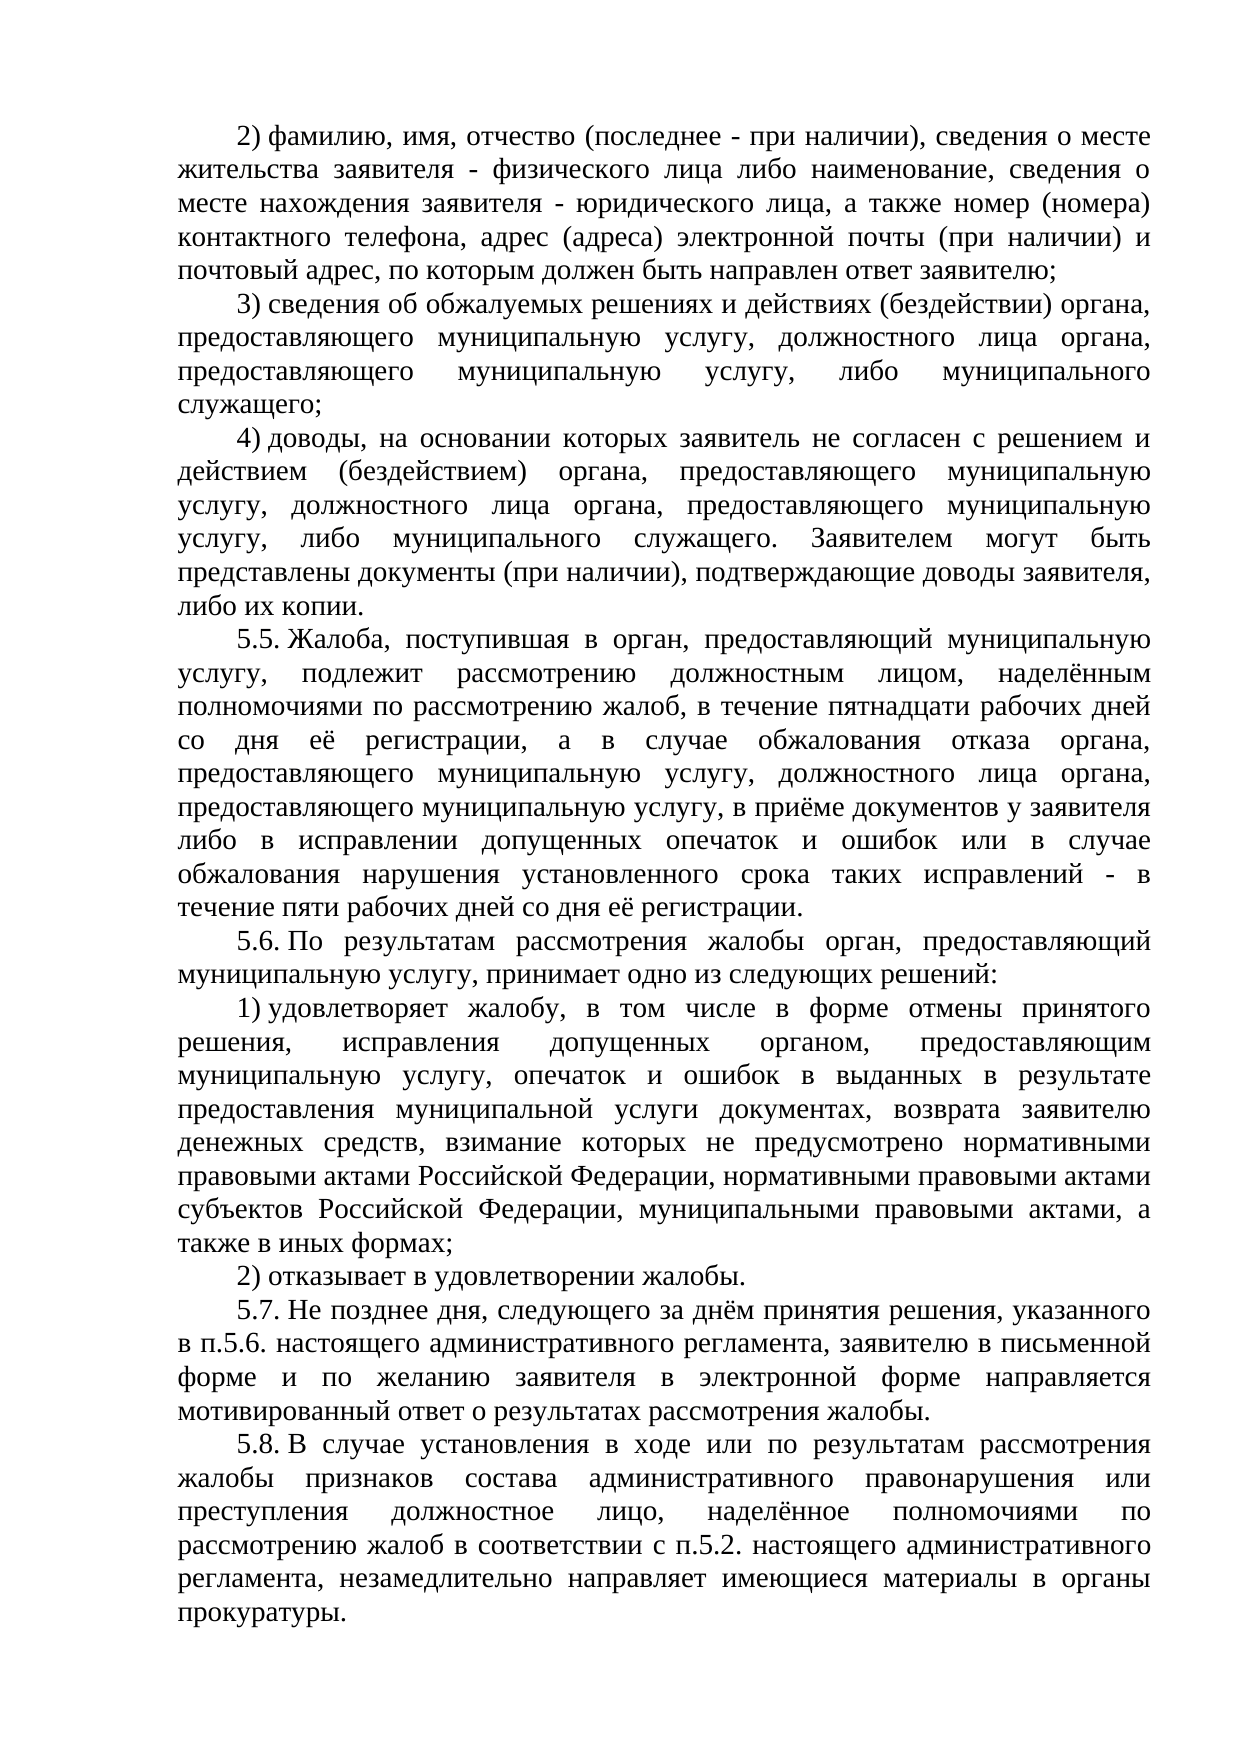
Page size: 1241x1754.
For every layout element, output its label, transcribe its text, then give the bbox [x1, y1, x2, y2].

text 3) сведения об обжалуемых решениях и действиях (бездействии) органа, предоставляющего муниципальную услугу, должностного лица органа, предоставляющего муниципальную услугу, либо муниципального служащего; [177, 286, 1152, 420]
text 2) фамилию, имя, отчество (последнее - при наличии), сведения о месте жительства заявителя - физического лица либо наименование, сведения о месте нахождения заявителя - юридического лица, а также номер (номера) контактного телефона, адрес (адреса) электронной почты (при наличии) и почтовый адрес, по которым должен быть направлен ответ заявителю; [177, 118, 1152, 286]
text 5.6. По результатам рассмотрения жалобы орган, предоставляющий муниципальную услугу, принимает одно из следующих решений: [177, 923, 1152, 990]
text 1) удовлетворяет жалобу, в том числе в форме отмены принятого решения, исправления допущенных органом, предоставляющим муниципальную услугу, опечаток и ошибок в выданных в результате предоставления муниципальной услуги документах, возврата заявителю денежных средств, взимание которых не предусмотрено нормативными правовыми актами Российской Федерации, нормативными правовыми актами субъектов Российской Федерации, муниципальными правовыми актами, а также в иных формах; [177, 990, 1152, 1258]
text 5.5. Жалоба, поступившая в орган, предоставляющий муниципальную услугу, подлежит рассмотрению должностным лицом, наделённым полномочиями по рассмотрению жалоб, в течение пятнадцати рабочих дней со дня её регистрации, а в случае обжалования отказа органа, предоставляющего муниципальную услугу, должностного лица органа, предоставляющего муниципальную услугу, в приёме документов у заявителя либо в исправлении допущенных опечаток и ошибок или в случае обжалования нарушения установленного срока таких исправлений - в течение пяти рабочих дней со дня её регистрации. [177, 621, 1152, 923]
text 2) отказывает в удовлетворении жалобы. [177, 1258, 1152, 1292]
text 4) доводы, на основании которых заявитель не согласен с решением и действием (бездействием) органа, предоставляющего муниципальную услугу, должностного лица органа, предоставляющего муниципальную услугу, либо муниципального служащего. Заявителем могут быть представлены документы (при наличии), подтверждающие доводы заявителя, либо их копии. [177, 420, 1152, 621]
text 5.8. В случае установления в ходе или по результатам рассмотрения жалобы признаков состава административного правонарушения или преступления должностное лицо, наделённое полномочиями по рассмотрению жалоб в соответствии с п.5.2. настоящего административного регламента, незамедлительно направляет имеющиеся материалы в органы прокуратуры. [177, 1426, 1152, 1627]
text 5.7. Не позднее дня, следующего за днём принятия решения, указанного в п.5.6. настоящего административного регламента, заявителю в письменной форме и по желанию заявителя в электронной форме направляется мотивированный ответ о результатах рассмотрения жалобы. [177, 1292, 1152, 1426]
